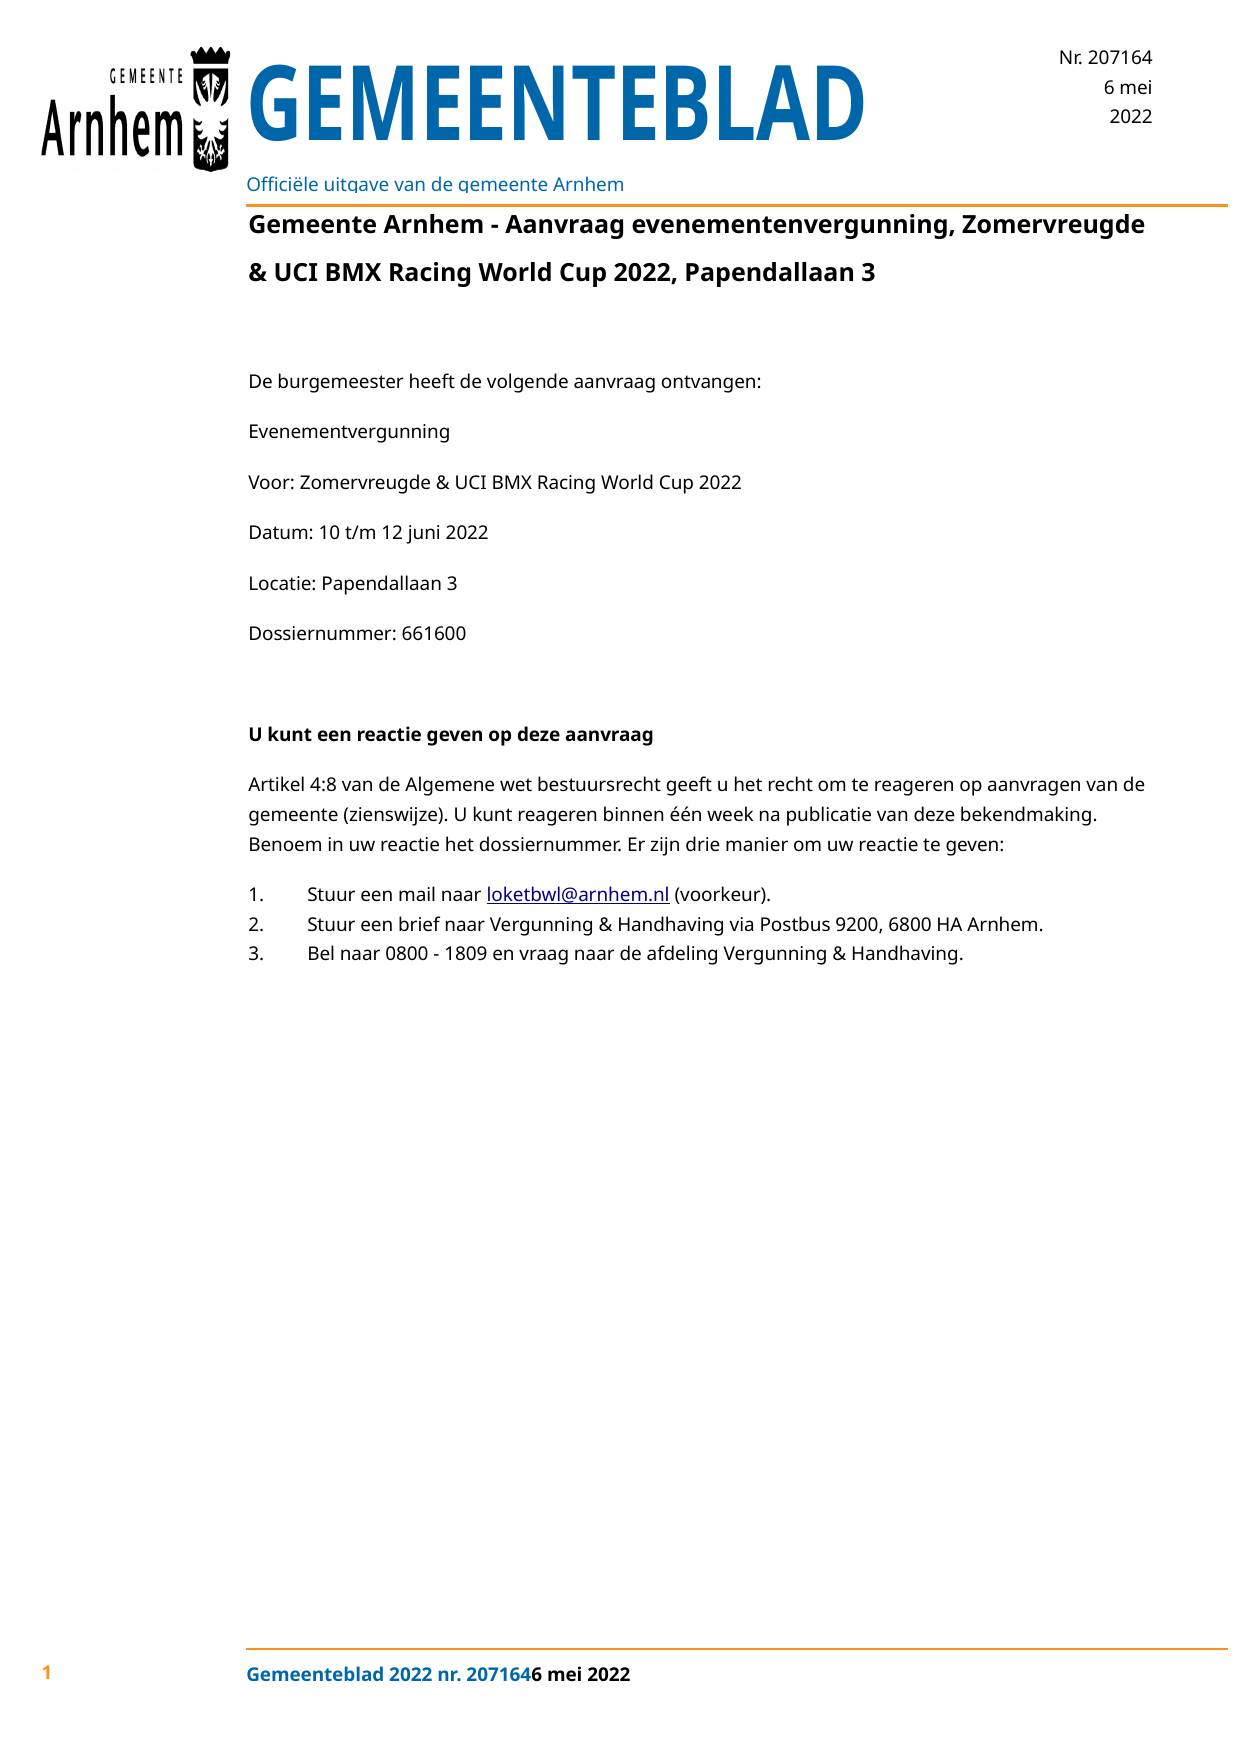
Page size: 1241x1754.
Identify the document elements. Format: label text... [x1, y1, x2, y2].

text Datum: 10 t/m 12 juni 2022 [248, 519, 1152, 545]
picture [41, 47, 231, 172]
text Artikel 4:8 van de Algemene wet bestuursrecht geeft u het recht om te reageren op aanvragen van de gemeente (zienswijze). U kunt reageren binnen één week na publicatie van deze bekendmaking. Benoem in uw reactie het dossiernummer. Er zijn drie manier om uw reactie te geven: [248, 772, 1152, 857]
list Stuur een brief naar Vergunning & Handhaving via Postbus 9200, 6800 HA Arnhem. [248, 911, 1152, 937]
text Locatie: Papendallaan 3 [248, 570, 1152, 596]
text Gemeente Arnhem - Aanvraag evenementenvergunning, Zomervreugde & UCI BMX Racing World Cup 2022, Papendallaan 3 [248, 207, 1152, 288]
text Dossiernummer: 661600 [248, 620, 1152, 646]
text De burgemeester heeft de volgende aanvraag ontvangen: [248, 368, 1152, 394]
text Evenementvergunning [248, 419, 1152, 444]
text U kunt een reactie geven op deze aanvraag [248, 721, 1152, 747]
list Bel naar 0800 - 1809 en vraag naar de afdeling Vergunning & Handhaving. [248, 940, 1152, 966]
text Voor: Zomervreugde & UCI BMX Racing World Cup 2022 [248, 469, 1152, 495]
list Stuur een mail naar loketbwl@arnhem.nl (voorkeur). [248, 881, 1152, 907]
